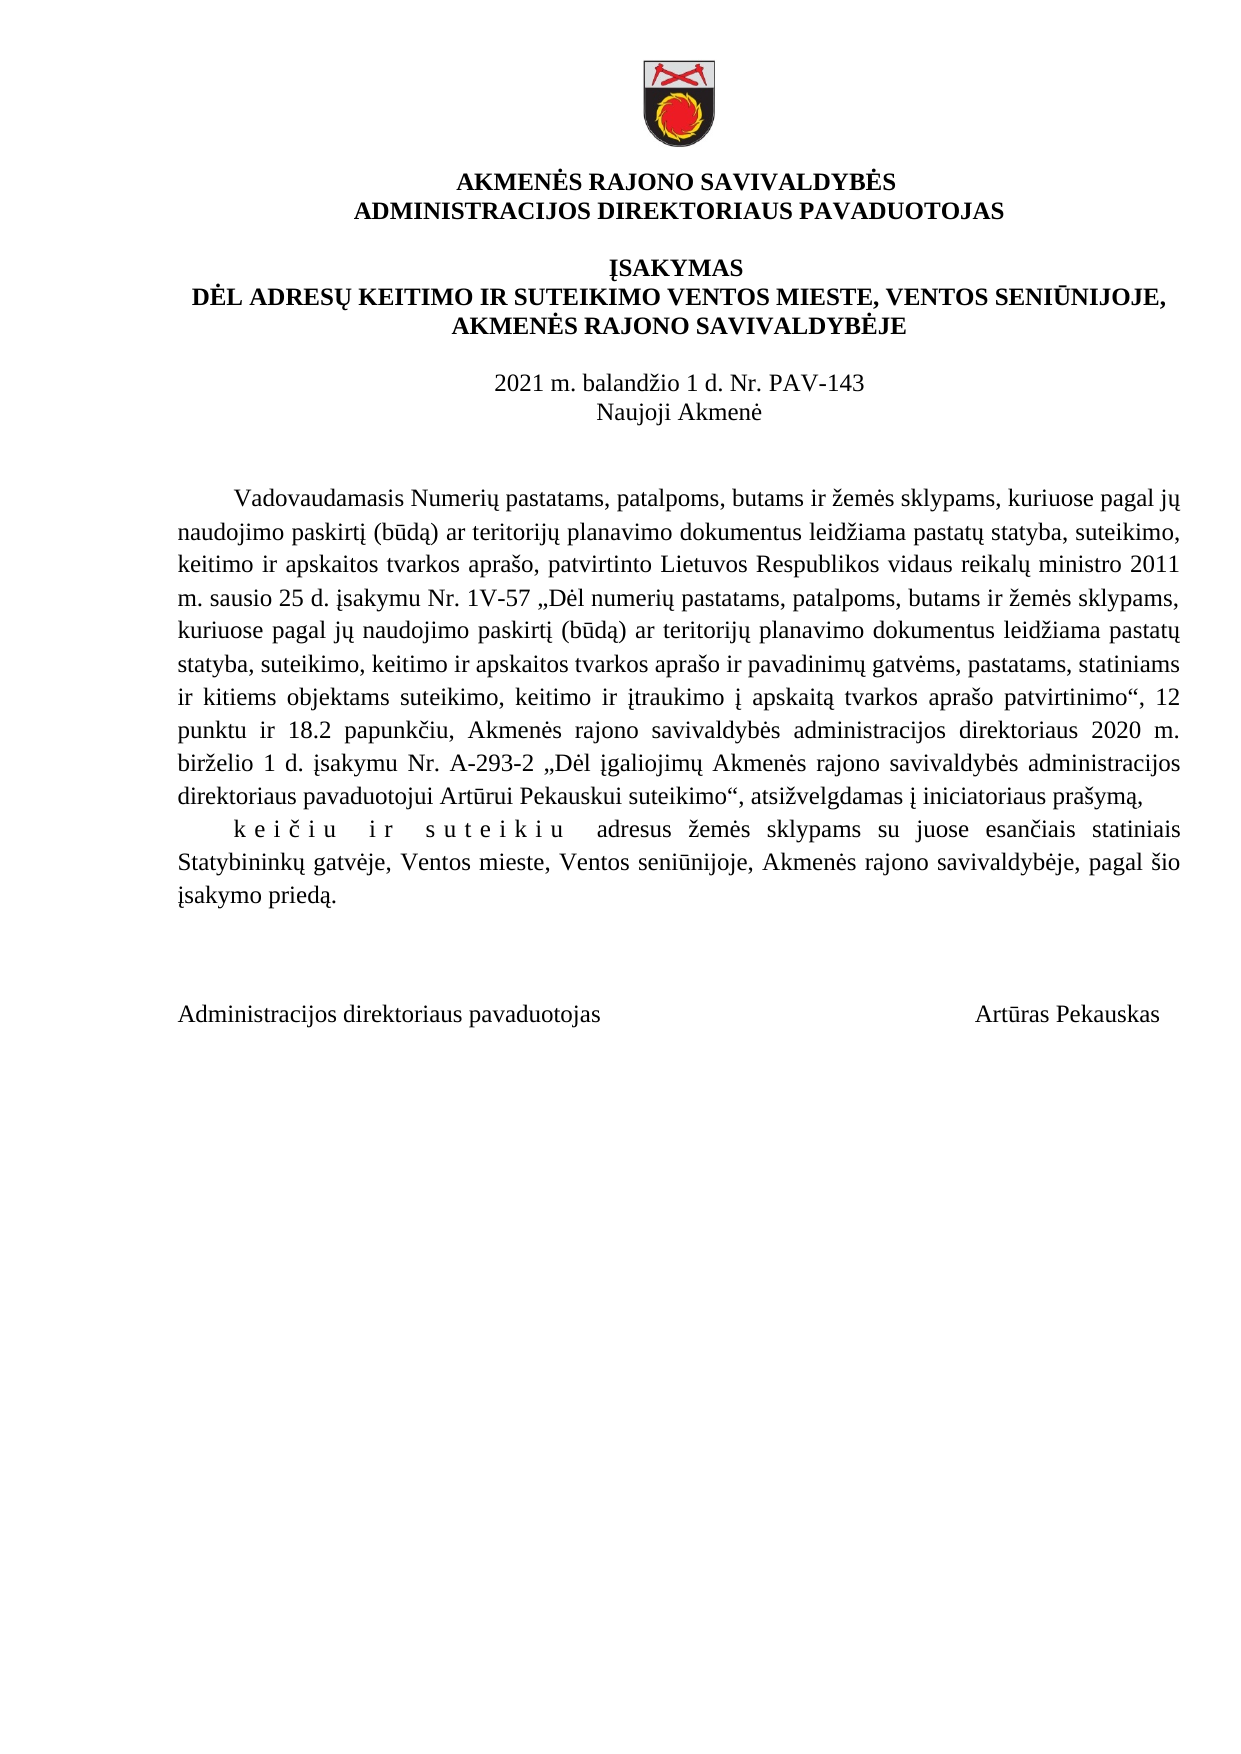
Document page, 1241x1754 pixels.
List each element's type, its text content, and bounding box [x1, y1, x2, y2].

text ĮSAKYMAS [177, 253, 1181, 282]
text Administracijos direktoriaus pavaduotojas Artūras Pekauskas [177, 999, 1181, 1028]
text DĖL ADRESŲ KEITIMO IR SUTEIKIMO VENTOS MIESTE, VENTOS SENIŪNIJOJE, AKMENĖS RAJONO SAVIVALDYBĖJE [177, 282, 1181, 340]
text Naujoji Akmenė [177, 397, 1181, 426]
text 2021 m. balandžio 1 d. Nr. PAV-143 [177, 368, 1181, 397]
text Vadovaudamasis Numerių pastatams, patalpoms, butams ir žemės sklypams, kuriuose pagal jų naudojimo paskirtį (būdą) ar teritorijų planavimo dokumentus leidžiama pastatų statyba, suteikimo, keitimo ir apskaitos tvarkos aprašo, patvirtinto Lietuvos Respublikos vidaus reikalų ministro 2011 m. sausio 25 d. įsakymu Nr. 1V-57 „Dėl numerių pastatams, patalpoms, butams ir žemės sklypams, kuriuose pagal jų naudojimo paskirtį (būdą) ar teritorijų planavimo dokumentus leidžiama pastatų statyba, suteikimo, keitimo ir apskaitos tvarkos aprašo ir pavadinimų gatvėms, pastatams, statiniams ir kitiems objektams suteikimo, keitimo ir įtraukimo į apskaitą tvarkos aprašo patvirtinimo“, 12 punktu ir 18.2 papunkčiu, Akmenės rajono savivaldybės administracijos direktoriaus 2020 m. birželio 1 d. įsakymu Nr. A-293-2 „Dėl įgaliojimų Akmenės rajono savivaldybės administracijos direktoriaus pavaduotojui Artūrui Pekauskui suteikimo“, atsižvelgdamas į iniciatoriaus prašymą, [177, 483, 1181, 809]
text AKMENĖS RAJONO SAVIVALDYBĖS [177, 167, 1181, 196]
text ADMINISTRACIJOS DIREKTORIAUS PAVADUOTOJAS [177, 196, 1181, 225]
text keičiu ir suteikiu adresus žemės sklypams su juose esančiais statiniais Statybininkų gatvėje, Ventos mieste, Ventos seniūnijoje, Akmenės rajono savivaldybėje, pagal šio įsakymo priedą. [177, 814, 1181, 908]
